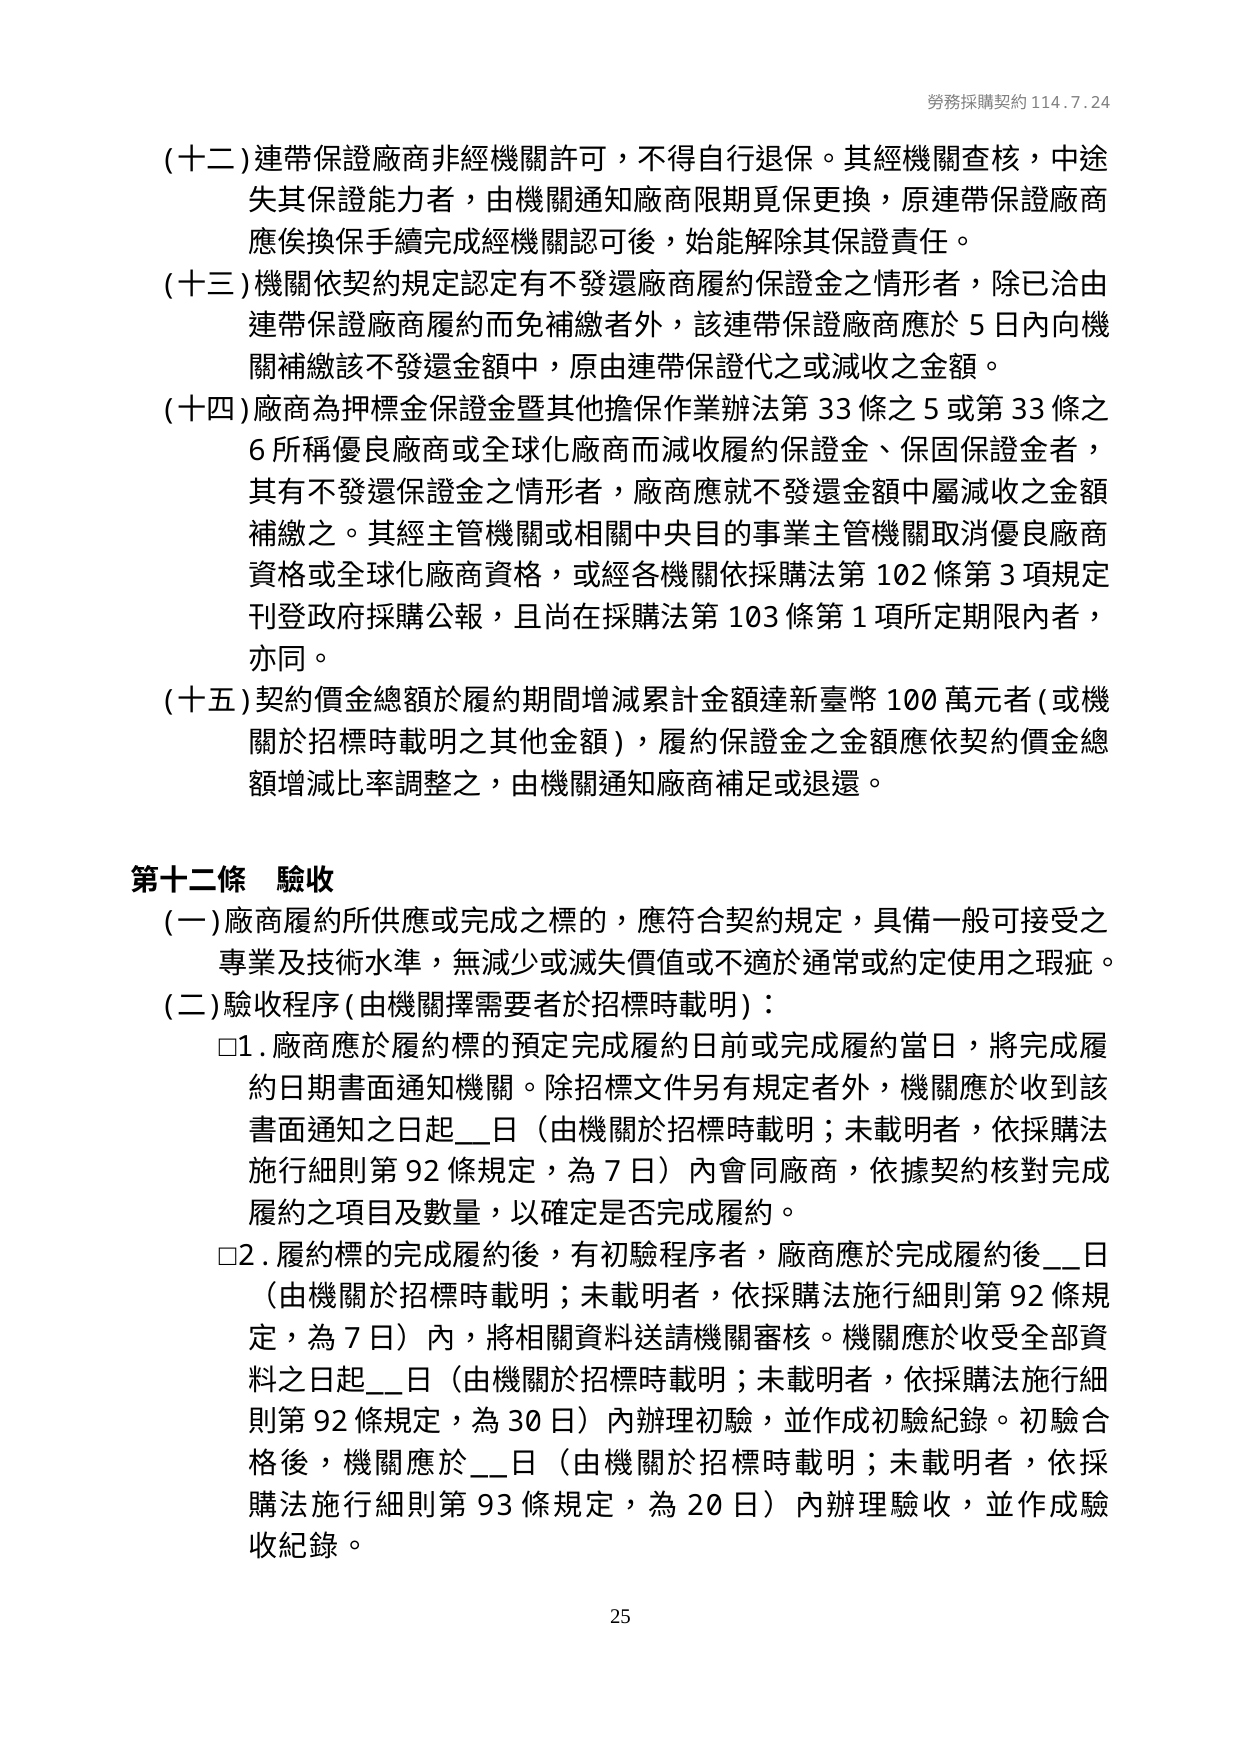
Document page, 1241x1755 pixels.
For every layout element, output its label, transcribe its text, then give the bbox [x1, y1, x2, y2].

text (十二)連帶保證廠商非經機關許可，不得自行退保。其經機關查核，中途失其保證能力者，由機關通知廠商限期覓保更換，原連帶保證廠商應俟換保手續完成經機關認可後，始能解除其保證責任。 [159, 136, 1110, 261]
text □2.履約標的完成履約後，有初驗程序者，廠商應於完成履約後__日（由機關於招標時載明；未載明者，依採購法施行細則第92條規定，為7日）內，將相關資料送請機關審核。機關應於收受全部資料之日起__日（由機關於招標時載明；未載明者，依採購法施行細則第92條規定，為30日）內辦理初驗，並作成初驗紀錄。初驗合格後，機關應於__日（由機關於招標時載明；未載明者，依採購法施行細則第93條規定，為20日）內辦理驗收，並作成驗收紀錄。 [218, 1232, 1110, 1565]
text (一)廠商履約所供應或完成之標的，應符合契約規定，具備一般可接受之專業及技術水準，無減少或滅失價值或不適於通常或約定使用之瑕疵。 [159, 898, 1110, 982]
text 第十二條 驗收 [130, 857, 1110, 898]
text □1.廠商應於履約標的預定完成履約日前或完成履約當日，將完成履約日期書面通知機關。除招標文件另有規定者外，機關應於收到該書面通知之日起__日（由機關於招標時載明；未載明者，依採購法施行細則第92條規定，為7日）內會同廠商，依據契約核對完成履約之項目及數量，以確定是否完成履約。 [218, 1023, 1110, 1232]
text (十三)機關依契約規定認定有不發還廠商履約保證金之情形者，除已洽由連帶保證廠商履約而免補繳者外，該連帶保證廠商應於5日內向機關補繳該不發還金額中，原由連帶保證代之或減收之金額。 [159, 261, 1110, 386]
text (二)驗收程序(由機關擇需要者於招標時載明)： [159, 982, 1110, 1023]
text (十五)契約價金總額於履約期間增減累計金額達新臺幣100萬元者(或機關於招標時載明之其他金額)，履約保證金之金額應依契約價金總額增減比率調整之，由機關通知廠商補足或退還。 [159, 677, 1110, 802]
text (十四)廠商為押標金保證金暨其他擔保作業辦法第33條之5或第33條之6所稱優良廠商或全球化廠商而減收履約保證金、保固保證金者，其有不發還保證金之情形者，廠商應就不發還金額中屬減收之金額補繳之。其經主管機關或相關中央目的事業主管機關取消優良廠商資格或全球化廠商資格，或經各機關依採購法第102條第3項規定刊登政府採購公報，且尚在採購法第103條第1項所定期限內者，亦同。 [159, 386, 1110, 677]
